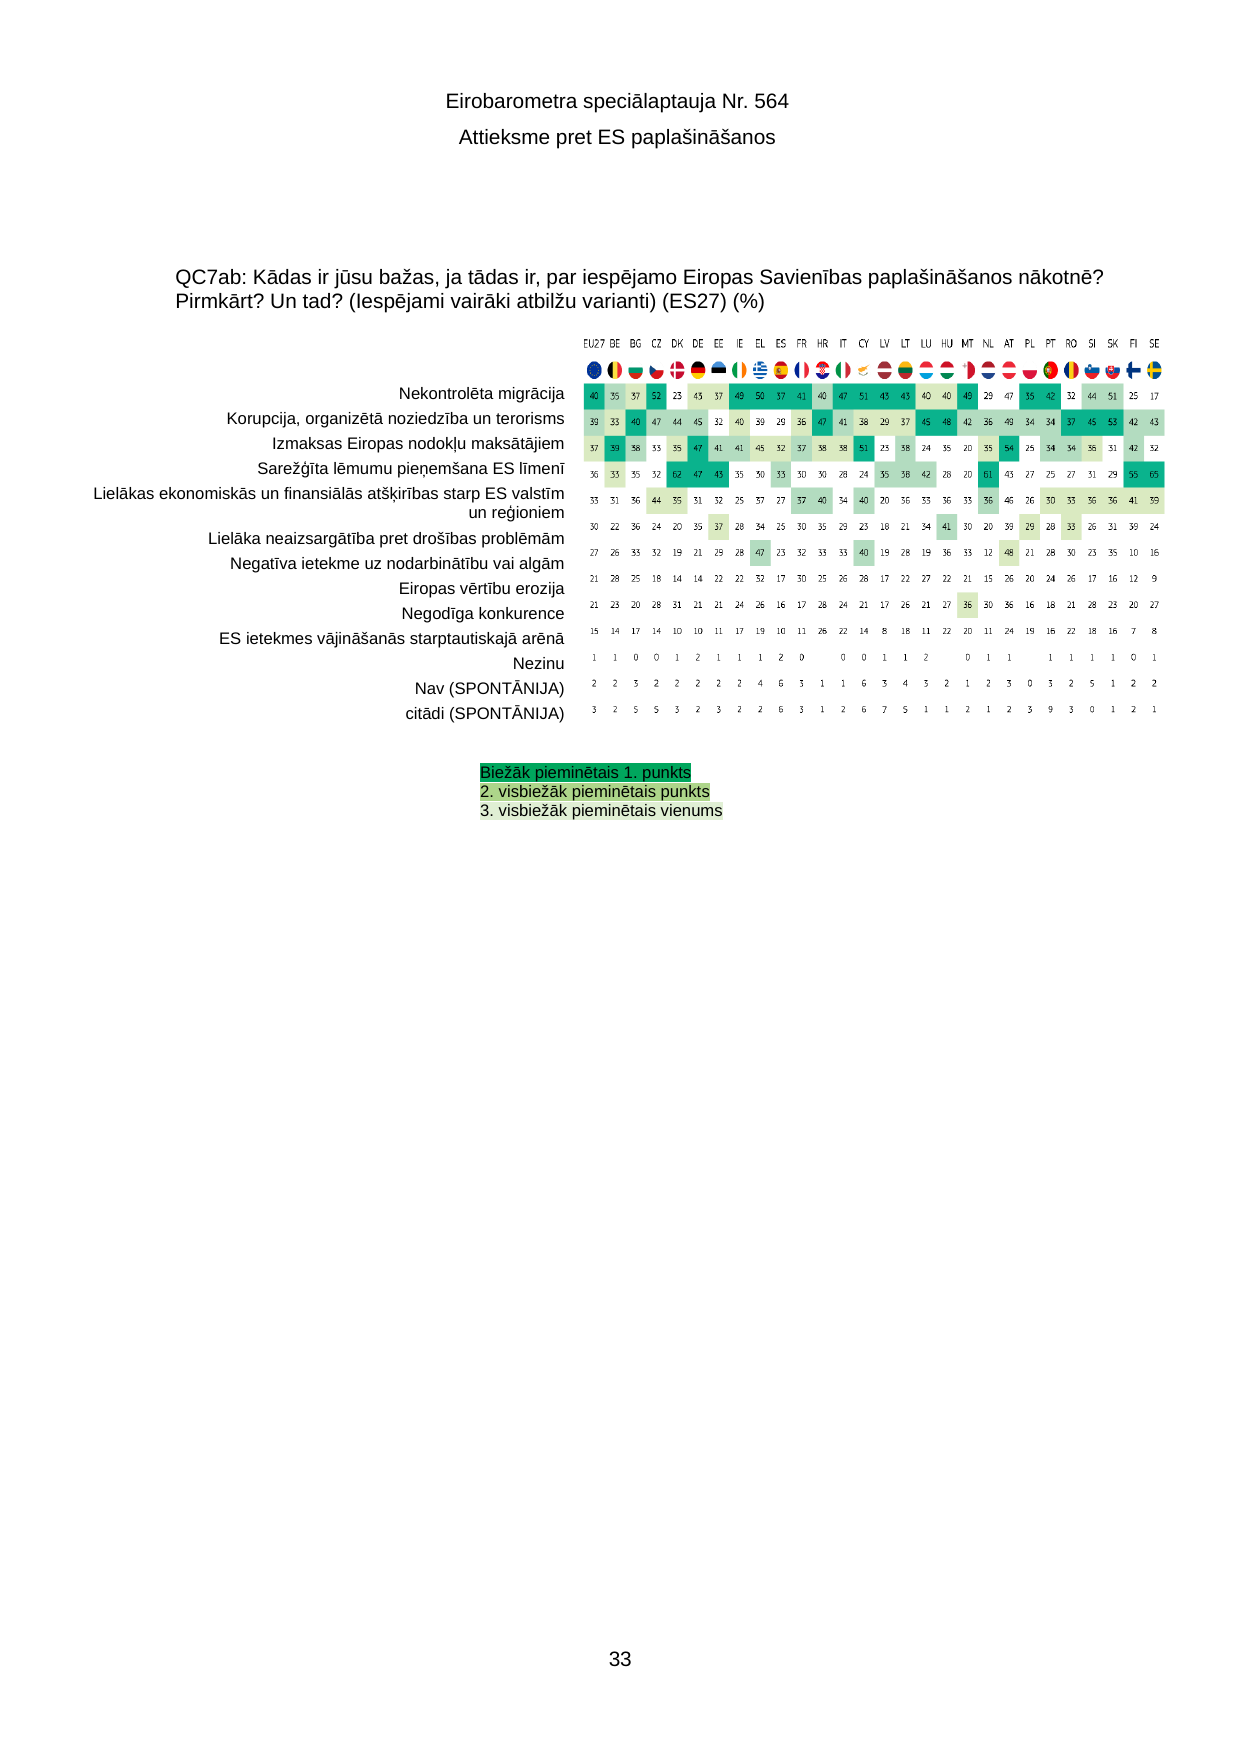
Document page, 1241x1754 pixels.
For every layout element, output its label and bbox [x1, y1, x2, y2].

picture [577, 328, 1178, 724]
